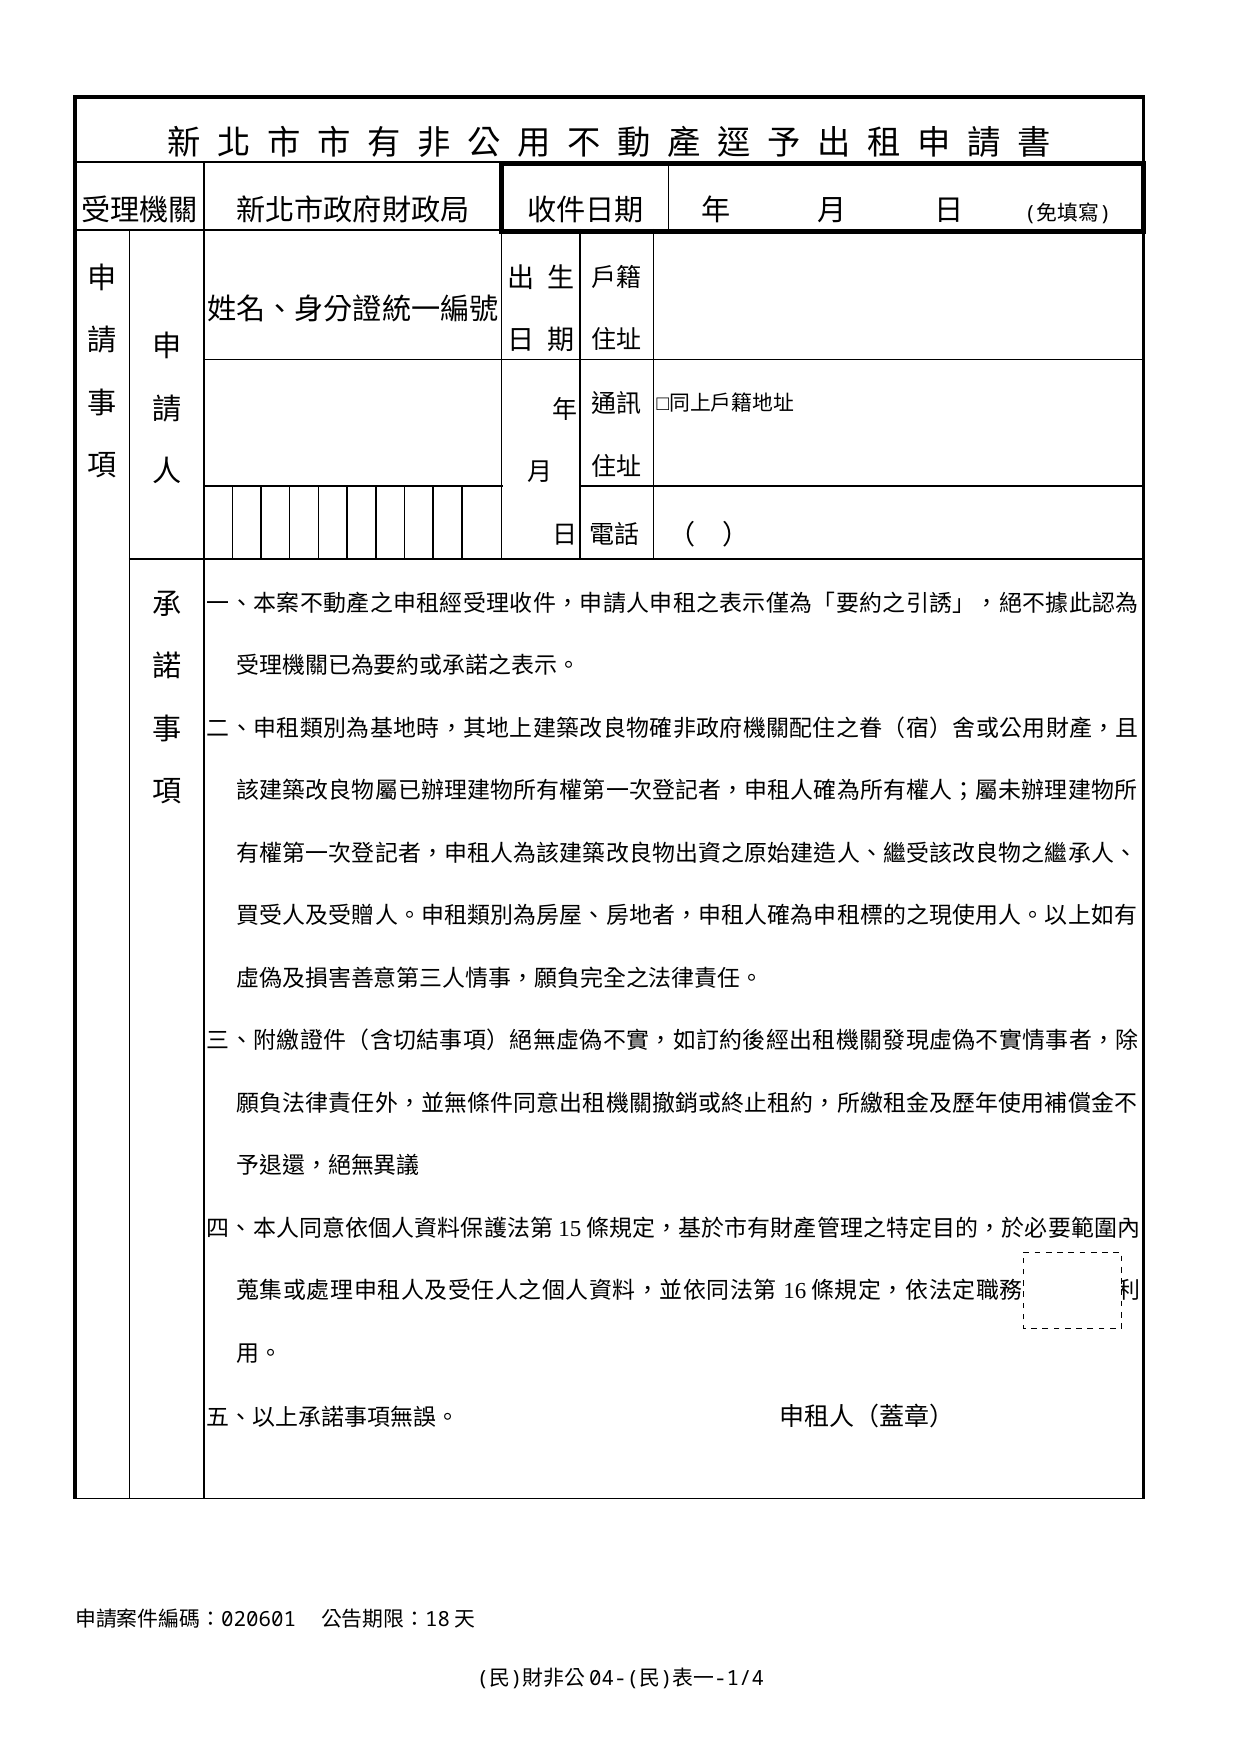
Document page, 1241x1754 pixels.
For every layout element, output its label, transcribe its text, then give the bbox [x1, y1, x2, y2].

table_cell [319, 487, 346, 558]
table_cell [205, 487, 232, 558]
table_cell 受理機關 [77, 163, 203, 229]
table_cell [434, 487, 461, 558]
table_cell 申 請 人 [130, 231, 203, 558]
table_cell 年 月 日 [502, 360, 579, 558]
table_cell [463, 487, 501, 558]
table_cell □同上戶籍地址 [654, 360, 1142, 485]
table_cell 姓名、身分證統一編號 [205, 231, 501, 359]
table_cell [262, 487, 289, 558]
table_cell 通訊 住址 [581, 360, 653, 485]
table_cell 一、本案不動產之申租經受理收件，申請人申租之表示僅為「要約之引誘」，絕不據此認為受理機關已為要約或承諾之表示。 二、申租類別為基地時，其地上建築改良物確非政府機關配住之眷（宿）舍或公用財產，且該建築改良物屬已辦理建物所有權第一次登記者，申租人確為所有權人；屬未辦理建物所有權第一次登記者，申租人為該建築改良物出資之原始建造人、繼受該改良物之繼承人、買受人及受贈人。申租類別為房屋、房地者，申租人確為申租標的之現使用人。以上如有虛偽及損害善意第三人情事，願負完全之法律責任。 三、附繳證件（含切結事項）絕無虛偽不實，如訂約後經出租機關發現虛偽不實情事者，除願負法律責任外，並無條件同意出租機關撤銷或終止租約，所繳租金及歷年使用補償金不予退還，絕無異議 四、本人同意依個人資料保護法第15條規定，基於市有財產管理之特定目的，於必要範圍內蒐集或處理申租人及受任人之個人資料，並依同法第16條規定，依法定職務為必要之利用。 五、以上承諾事項無誤。 申租人（蓋章） [205, 560, 1142, 1497]
table_header 新 北 市 市 有 非 公 用 不 動 產 逕 予 出 租 申 請 書 [77, 99, 1142, 161]
table_cell 收件日期 [504, 166, 668, 229]
table_cell [233, 487, 260, 558]
table_cell [377, 487, 404, 558]
table_cell 新北市政府財政局 [205, 163, 499, 229]
table_cell 戶籍住址 [581, 234, 653, 359]
table_cell [205, 360, 501, 485]
table_cell [290, 487, 318, 558]
table_cell [405, 487, 432, 558]
table_cell 申請事項 [77, 231, 129, 1497]
table_cell [348, 487, 375, 558]
table_cell （ ） [654, 487, 1142, 558]
table_cell 年 月 日 (免填寫) [669, 166, 1141, 229]
table_cell [654, 234, 1142, 359]
table_cell 出 生 日 期 [502, 234, 579, 359]
table_cell 承 諾 事 項 [130, 560, 203, 1497]
table_cell 電話 [581, 487, 653, 558]
